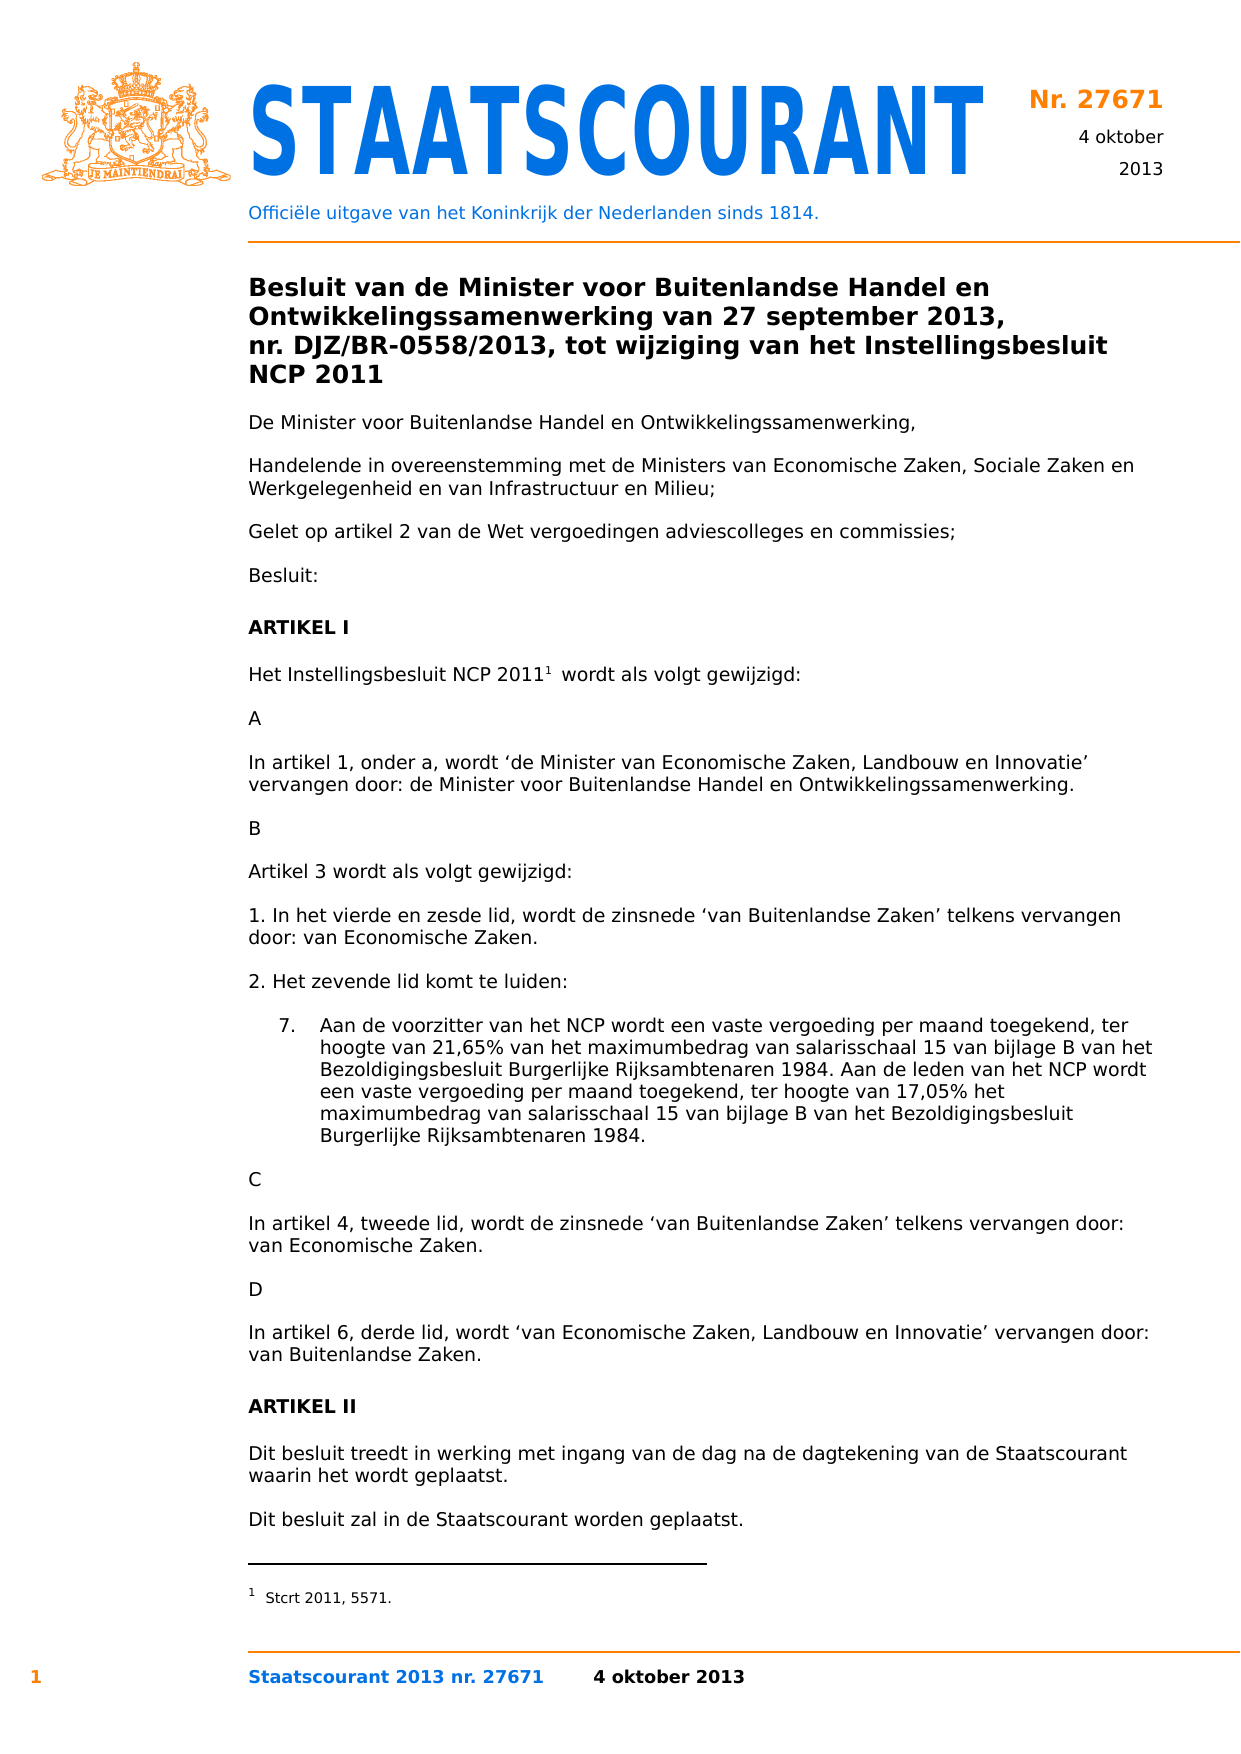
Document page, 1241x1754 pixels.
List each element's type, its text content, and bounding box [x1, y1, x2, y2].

text In artikel 1, onder a, wordt ‘de Minister van Economische Zaken, Landbouw en Innovatie’ vervangen door: de Minister voor Buitenlandse Handel en Ontwikkelingssamenwerking. [248, 752, 1163, 796]
text Gelet op artikel 2 van de Wet vergoedingen adviescolleges en commissies; [248, 521, 1163, 543]
text D [248, 1278, 1163, 1300]
text In artikel 6, derde lid, wordt ‘van Economische Zaken, Landbouw en Innovatie’ vervangen door: van Buitenlandse Zaken. [248, 1322, 1163, 1366]
text Het Instellingsbesluit NCP 2011 wordt als volgt gewijzigd: [248, 664, 1163, 686]
text B [248, 818, 1163, 839]
table_cell Officiële uitgave van het Koninkrijk der Nederlanden sinds 1814. [248, 203, 1240, 241]
text A [248, 708, 1163, 730]
text 7. Aan de voorzitter van het NCP wordt een vaste vergoeding per maand toegekend, ter hoogte van 21,65% van het maximumbedrag van salarisschaal 15 van bijlage B van het Bezoldigingsbesluit Burgerlijke Rijksambtenaren 1984. Aan de leden van het NCP wordt een vaste vergoeding per maand toegekend, ter hoogte van 17,05% het maximumbedrag van salarisschaal 15 van bijlage B van het Bezoldigingsbesluit Burgerlijke Rijksambtenaren 1984. [278, 1015, 1163, 1147]
table_header Nr. 27671 [998, 62, 1240, 121]
text Artikel 3 wordt als volgt gewijzigd: [248, 861, 1163, 883]
table_header STAATSCOURANT [248, 62, 998, 203]
picture [41, 62, 231, 186]
text Dit besluit zal in de Staatscourant worden geplaatst. [248, 1509, 1163, 1531]
text 2. Het zevende lid komt te luiden: [248, 971, 1163, 993]
subtitle ARTIKEL II [248, 1396, 1163, 1418]
text Dit besluit treedt in werking met ingang van de dag na de dagtekening van de Staatscourant waarin het wordt geplaatst. [248, 1443, 1163, 1487]
text 1. In het vierde en zesde lid, wordt de zinsnede ‘van Buitenlandse Zaken’ telkens vervangen door: van Economische Zaken. [248, 905, 1163, 949]
table_cell 4 oktober [998, 121, 1240, 153]
text C [248, 1169, 1163, 1191]
text In artikel 4, tweede lid, wordt de zinsnede ‘van Buitenlandse Zaken’ telkens vervangen door: van Economische Zaken. [248, 1213, 1163, 1257]
table_header [25, 62, 248, 241]
text Stcrt 2011, 5571. [248, 1586, 1163, 1608]
text De Minister voor Buitenlandse Handel en Ontwikkelingssamenwerking, [248, 412, 1163, 433]
table_cell 2013 [998, 153, 1240, 203]
text Besluit: [248, 565, 1163, 587]
text Handelende in overeenstemming met de Ministers van Economische Zaken, Sociale Zaken en Werkgelegenheid en van Infrastructuur en Milieu; [248, 455, 1163, 499]
subtitle ARTIKEL I [248, 617, 1163, 639]
subtitle Besluit van de Minister voor Buitenlandse Handel en Ontwikkelingssamenwerking van 27 september 2013, nr. DJZ/BR-0558/2013, tot wijziging van het Instellingsbesluit NCP 2011 [248, 273, 1163, 390]
